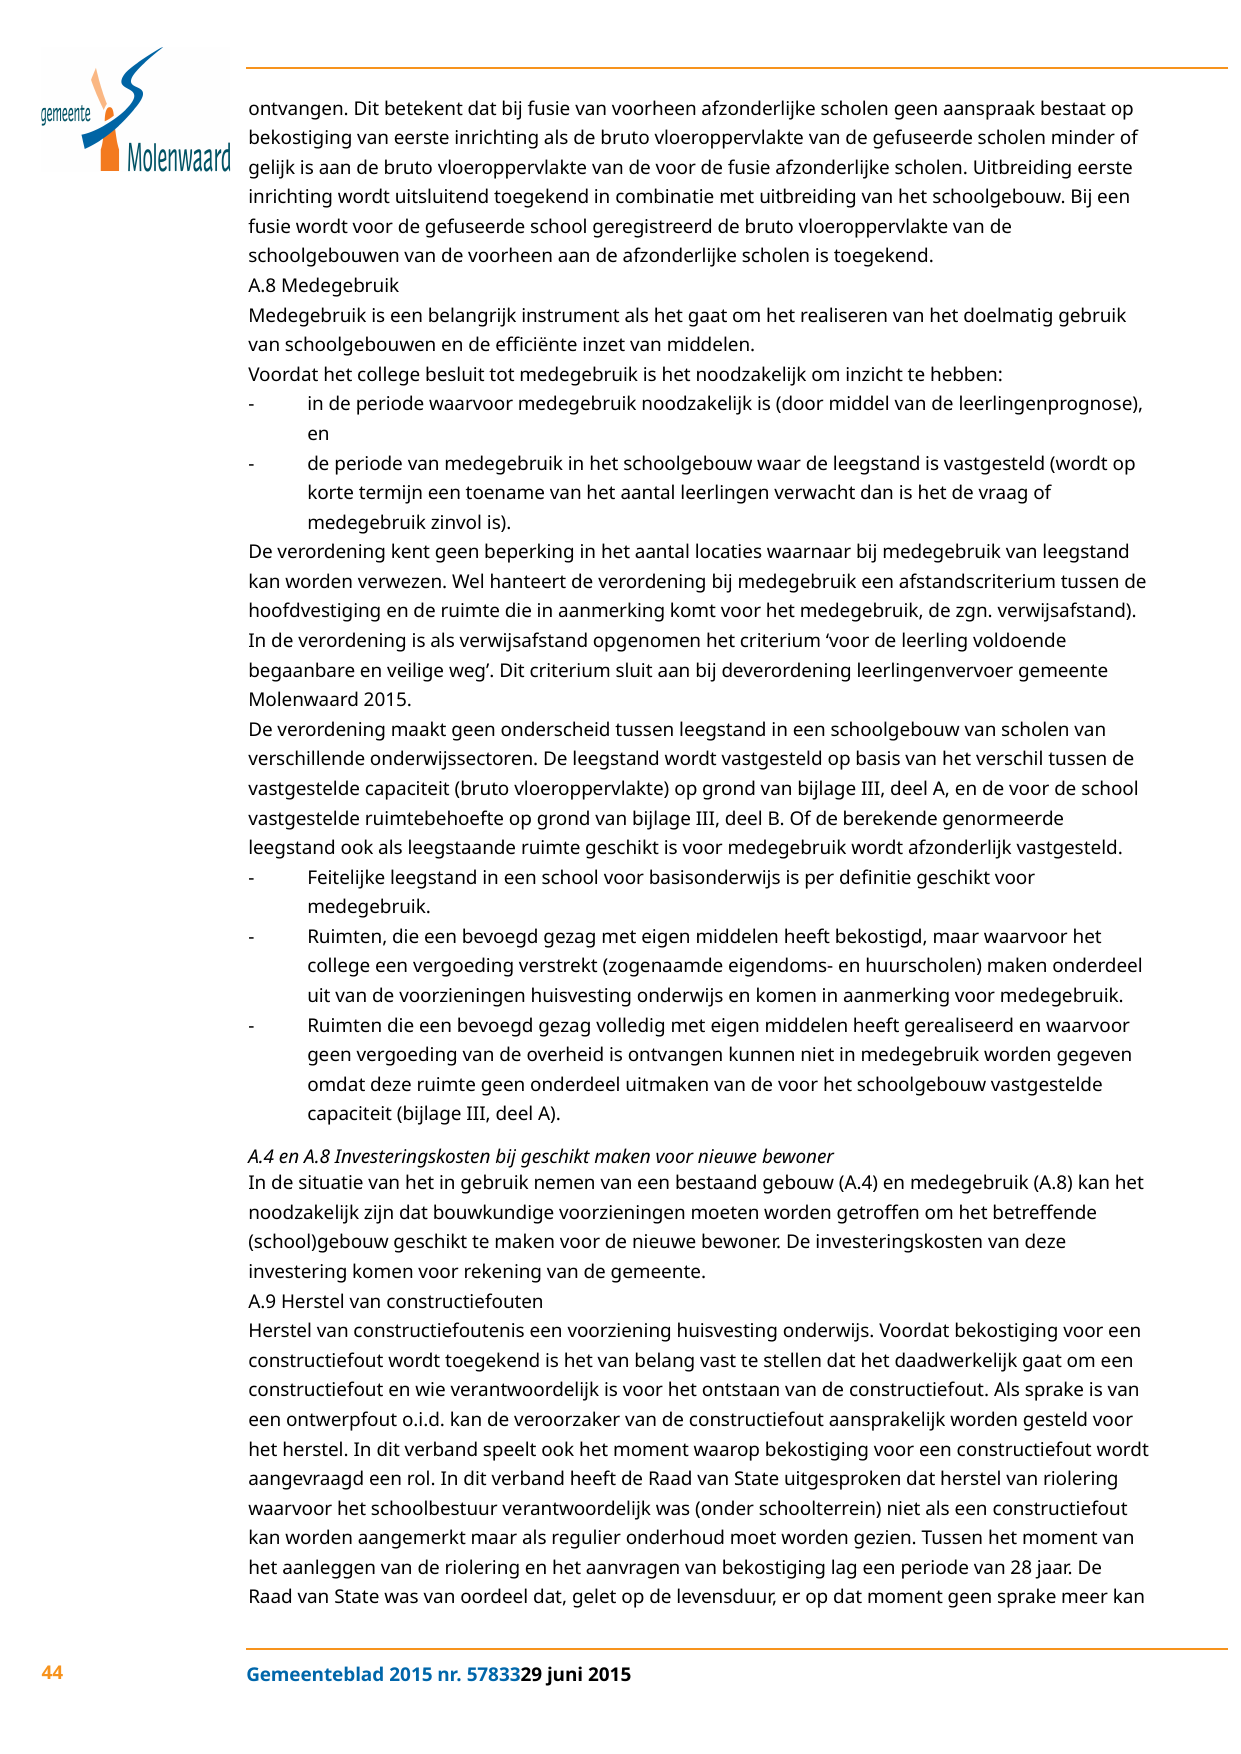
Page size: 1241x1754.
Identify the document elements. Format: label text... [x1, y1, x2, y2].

text In de situatie van het in gebruik nemen van een bestaand gebouw (A.4) en medegebruik (A.8) kan het noodzakelijk zijn dat bouwkundige voorzieningen moeten worden getroffen om het betreffende (school)gebouw geschikt te maken voor de nieuwe bewoner. De investeringskosten van deze investering komen voor rekening van de gemeente. [248, 1169, 1152, 1284]
text De verordening maakt geen onderscheid tussen leegstand in een schoolgebouw van scholen van verschillende onderwijssectoren. De leegstand wordt vastgesteld op basis van het verschil tussen de vastgestelde capaciteit (bruto vloeroppervlakte) op grond van bijlage III, deel A, en de voor de school vastgestelde ruimtebehoefte op grond van bijlage III, deel B. Of de berekende genormeerde leegstand ook als leegstaande ruimte geschikt is voor medegebruik wordt afzonderlijk vastgesteld. [248, 716, 1152, 860]
list Feitelijke leegstand in een school voor basisonderwijs is per definitie geschikt voor medegebruik. [248, 864, 1152, 919]
text A.9 Herstel van constructiefouten [248, 1288, 1152, 1313]
list in de periode waarvoor medegebruik noodzakelijk is (door middel van de leerlingenprognose), en [248, 391, 1152, 446]
text A.8 Medegebruik [248, 272, 1152, 298]
picture [41, 47, 231, 172]
text A.4 en A.8 Investeringskosten bij geschikt maken voor nieuwe bewoner [248, 1144, 1152, 1169]
text Herstel van constructiefoutenis een voorziening huisvesting onderwijs. Voordat bekostiging voor een constructiefout wordt toegekend is het van belang vast te stellen dat het daadwerkelijk gaat om een constructiefout en wie verantwoordelijk is voor het ontstaan van de constructiefout. Als sprake is van een ontwerpfout o.i.d. kan de veroorzaker van de constructiefout aansprakelijk worden gesteld voor het herstel. In dit verband speelt ook het moment waarop bekostiging voor een constructiefout wordt aangevraagd een rol. In dit verband heeft de Raad van State uitgesproken dat herstel van riolering waarvoor het schoolbestuur verantwoordelijk was (onder schoolterrein) niet als een constructiefout kan worden aangemerkt maar als regulier onderhoud moet worden gezien. Tussen het moment van het aanleggen van de riolering en het aanvragen van bekostiging lag een periode van 28 jaar. De Raad van State was van oordeel dat, gelet op de levensduur, er op dat moment geen sprake meer kan [248, 1317, 1152, 1609]
list de periode van medegebruik in het schoolgebouw waar de leegstand is vastgesteld (wordt op korte termijn een toename van het aantal leerlingen verwacht dan is het de vraag of medegebruik zinvol is). [248, 450, 1152, 535]
text De verordening kent geen beperking in het aantal locaties waarnaar bij medegebruik van leegstand kan worden verwezen. Wel hanteert de verordening bij medegebruik een afstandscriterium tussen de hoofdvestiging en de ruimte die in aanmerking komt voor het medegebruik, de zgn. verwijsafstand). In de verordening is als verwijsafstand opgenomen het criterium ‘voor de leerling voldoende begaanbare en veilige weg’. Dit criterium sluit aan bij deverordening leerlingenvervoer gemeente Molenwaard 2015. [248, 538, 1152, 712]
text ontvangen. Dit betekent dat bij fusie van voorheen afzonderlijke scholen geen aanspraak bestaat op bekostiging van eerste inrichting als de bruto vloeroppervlakte van de gefuseerde scholen minder of gelijk is aan de bruto vloeroppervlakte van de voor de fusie afzonderlijke scholen. Uitbreiding eerste inrichting wordt uitsluitend toegekend in combinatie met uitbreiding van het schoolgebouw. Bij een fusie wordt voor de gefuseerde school geregistreerd de bruto vloeroppervlakte van de schoolgebouwen van de voorheen aan de afzonderlijke scholen is toegekend. [248, 95, 1152, 268]
text Medegebruik is een belangrijk instrument als het gaat om het realiseren van het doelmatig gebruik van schoolgebouwen en de efficiënte inzet van middelen. [248, 302, 1152, 357]
list Ruimten, die een bevoegd gezag met eigen middelen heeft bekostigd, maar waarvoor het college een vergoeding verstrekt (zogenaamde eigendoms- en huurscholen) maken onderdeel uit van de voorzieningen huisvesting onderwijs en komen in aanmerking voor medegebruik. [248, 923, 1152, 1008]
list Ruimten die een bevoegd gezag volledig met eigen middelen heeft gerealiseerd en waarvoor geen vergoeding van de overheid is ontvangen kunnen niet in medegebruik worden gegeven omdat deze ruimte geen onderdeel uitmaken van de voor het schoolgebouw vastgestelde capaciteit (bijlage III, deel A). [248, 1012, 1152, 1126]
text Voordat het college besluit tot medegebruik is het noodzakelijk om inzicht te hebben: [248, 361, 1152, 387]
